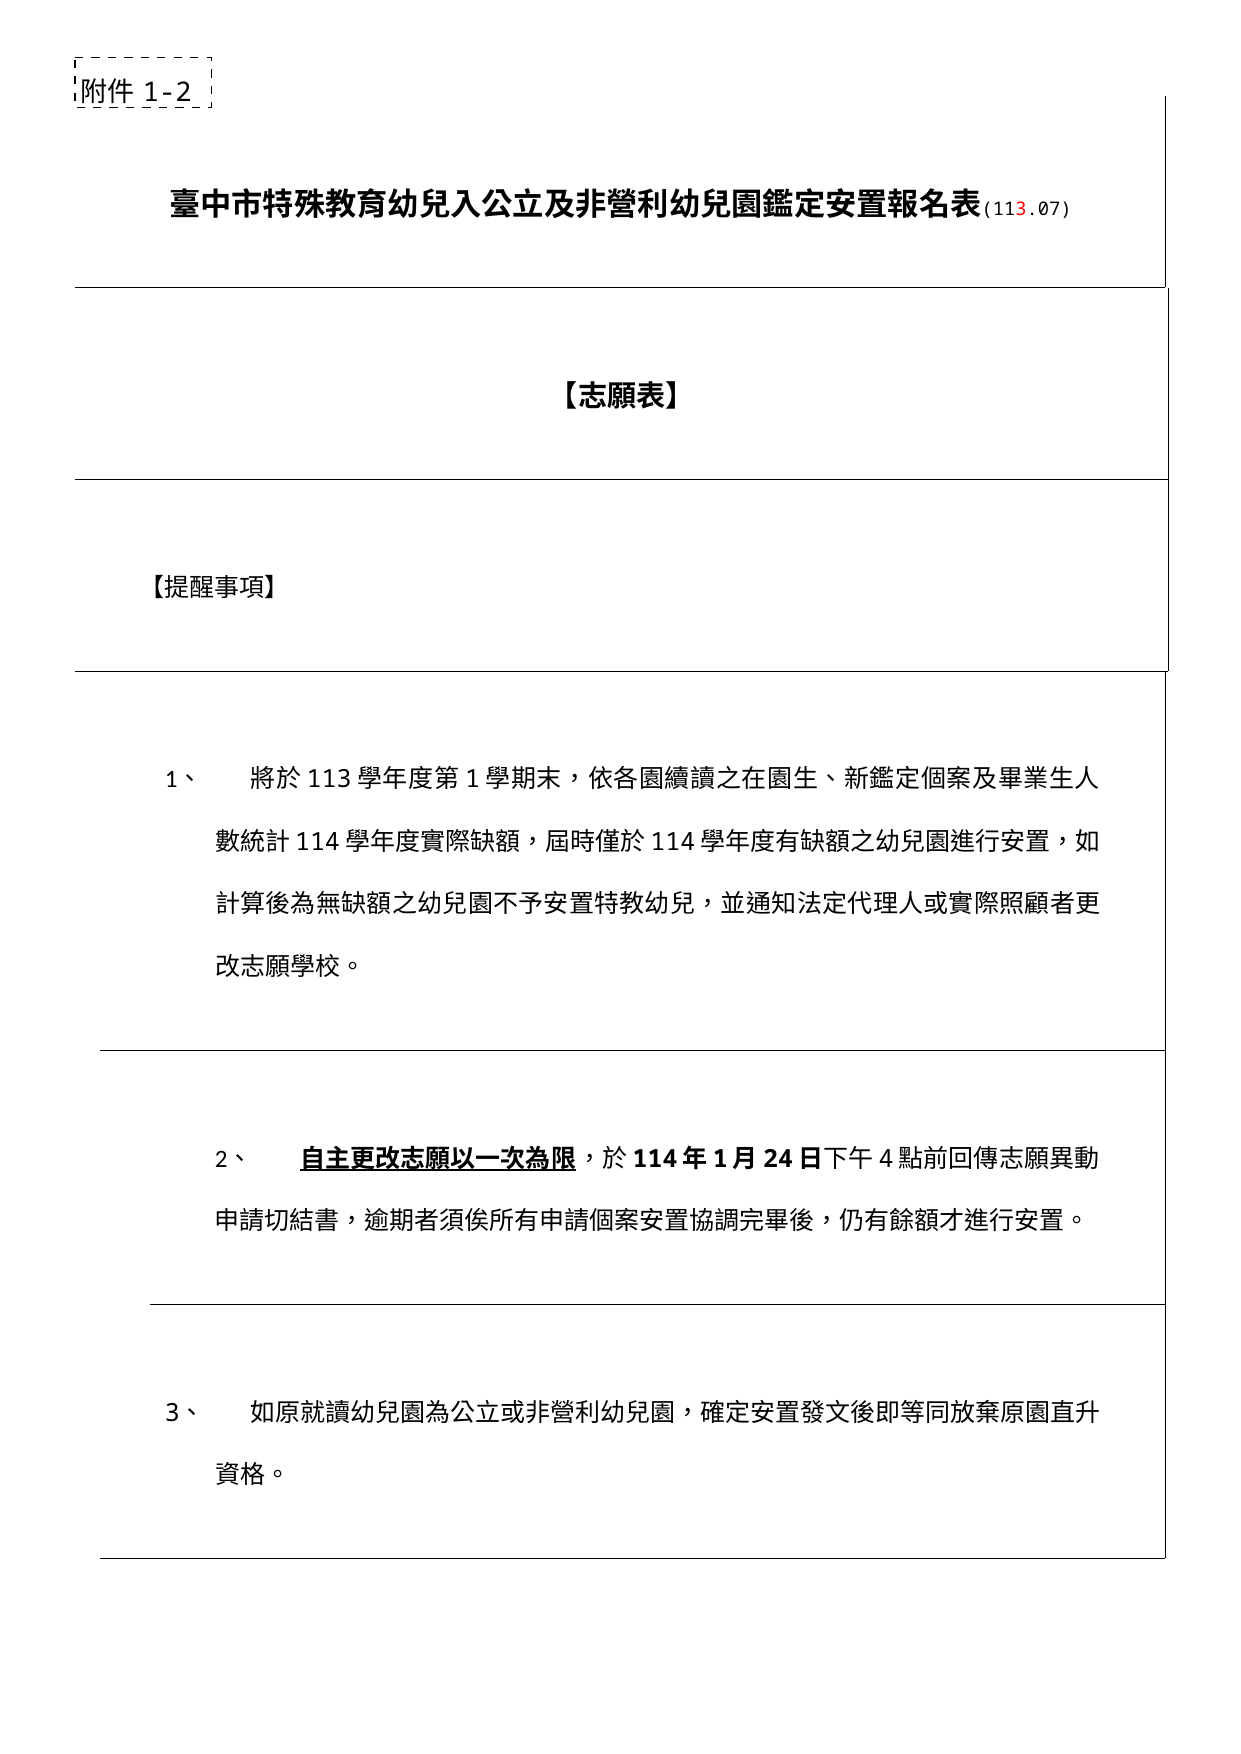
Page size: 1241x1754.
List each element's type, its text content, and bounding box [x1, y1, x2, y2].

text 【提醒事項】 [75, 479, 1168, 671]
list 自主更改志願以一次為限，於114年1月24日下午4點前回傳志願異動申請切結書，逾期者須俟所有申請個案安置協調完畢後，仍有餘額才進行安置。 [150, 1050, 1165, 1304]
text 【志願表】 [75, 287, 1168, 479]
list 如原就讀幼兒園為公立或非營利幼兒園，確定安置發文後即等同放棄原園直升資格。 [100, 1304, 1165, 1558]
list 將於113學年度第1學期末，依各園續讀之在園生、新鑑定個案及畢業生人數統計114學年度實際缺額，屆時僅於114學年度有缺額之幼兒園進行安置，如計算後為無缺額之幼兒園不予安置特教幼兒，並通知法定代理人或實際照顧者更改志願學校。 [100, 671, 1165, 1050]
text 臺中市特殊教育幼兒入公立及非營利幼兒園鑑定安置報名表(113.07) [75, 96, 1165, 287]
